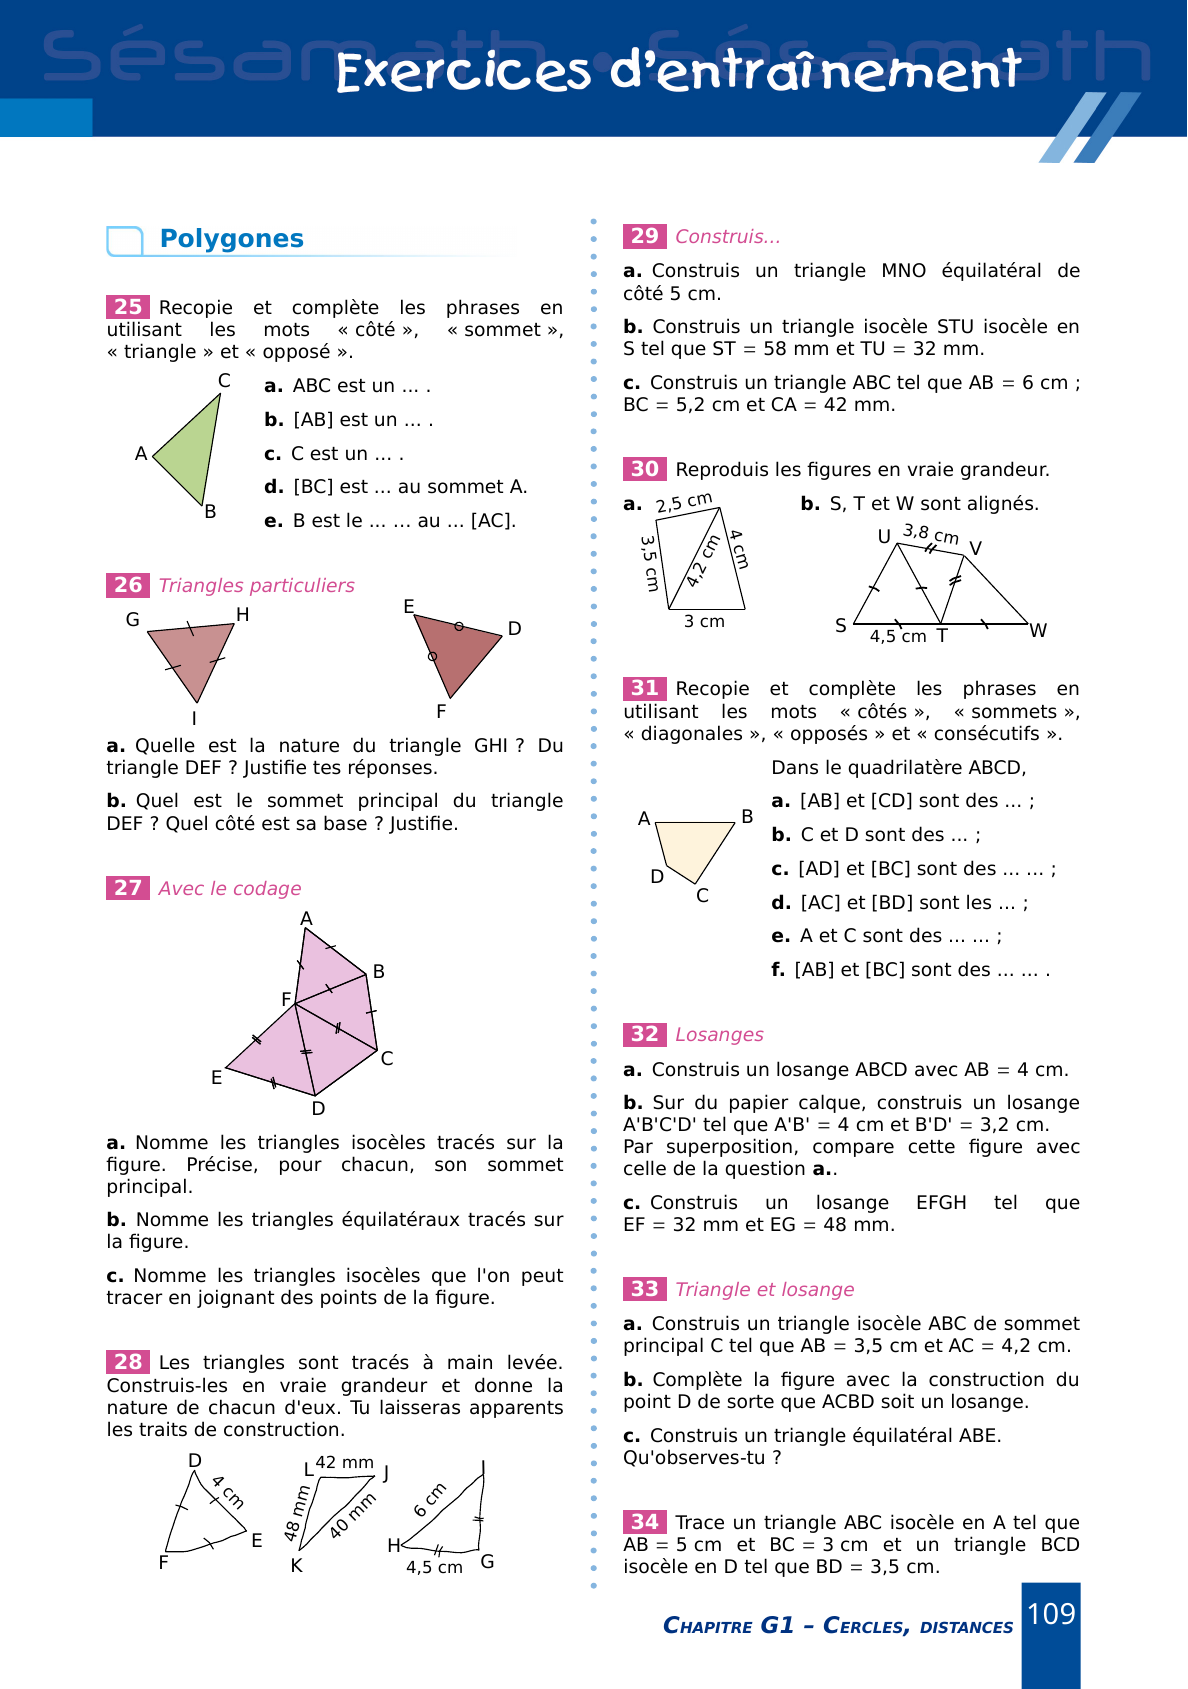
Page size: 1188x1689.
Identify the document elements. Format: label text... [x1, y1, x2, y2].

list Construis un triangle isocèle STU isocèle en S tel que ST = 58 mm et TU = 32 mm. [623, 316, 1081, 360]
list [AB] et [BC] sont des ... ... . [771, 959, 1081, 981]
list A et C sont des ... ... ; [771, 925, 1081, 947]
list C et D sont des ... ; [771, 824, 1081, 846]
list Construis un triangle ABC tel que AB = 6 cm ; BC = 5,2 cm et CA = 42 mm. [623, 372, 1081, 416]
list Construis un triangle isocèle ABC de sommet principal C tel que AB = 3,5 cm et AC = 4,2 cm. [623, 1313, 1081, 1357]
list Construis un triangle MNO équilatéral de côté 5 cm. [623, 260, 1081, 304]
list Recopie et complète les phrases en utilisant les mots « côté », « sommet », « triangle » et « opposé ». [106, 295, 564, 363]
list [AB] et [CD] sont des ... ; [771, 790, 1081, 812]
list [AD] et [BC] sont des ... ... ; [771, 858, 1081, 880]
list Nomme les triangles isocèles tracés sur la figure. Précise, pour chacun, son sommet principal. [106, 912, 564, 1197]
list Les triangles sont tracés à main levée. Construis‑les en vraie grandeur et donne la nature de chacun d'eux. Tu laisseras apparents les traits de construction. [106, 1350, 564, 1441]
list Construis un losange ABCD avec AB = 4 cm. [623, 1058, 1081, 1080]
list Quelle est la nature du triangle GHI ? Du triangle DEF ? Justifie tes réponses. [106, 735, 564, 779]
list Polygones [159, 224, 564, 254]
list Losanges [623, 1022, 1081, 1047]
list ABC est un ... . [264, 375, 564, 397]
list Construis un losange EFGH tel que EF = 32 mm et EG = 48 mm. [623, 1192, 1081, 1236]
list Reproduis les figures en vraie grandeur. [667, 457, 1081, 481]
picture [106, 226, 517, 257]
list Triangle et losange [667, 1277, 1081, 1301]
list S, T et W sont alignés. [800, 493, 1081, 515]
list Avec le codage [150, 876, 564, 900]
picture [0, 0, 1187, 163]
list Nomme les triangles isocèles que l'on peut tracer en joignant des points de la figure. [106, 1265, 564, 1309]
list Triangles particuliers [150, 573, 564, 598]
list Trace un triangle ABC isocèle en A tel que AB = 5 cm et BC = 3 cm et un triangle BCD isocèle en D tel que BD = 3,5 cm. [623, 1510, 1081, 1578]
list Construis un triangle équilatéral ABE. Qu'observes‑tu ? [623, 1425, 1081, 1469]
list Dans le quadrilatère ABCD, [771, 757, 1081, 778]
list Complète la figure avec la construction du point D de sorte que ACBD soit un losange. [623, 1369, 1081, 1413]
list [AB] est un ... . [264, 409, 564, 431]
list C est un ... . [264, 442, 564, 464]
list Quel est le sommet principal du triangle DEF ? Quel côté est sa base ? Justifie. [106, 790, 564, 834]
list [BC] est ... au sommet A. [264, 476, 564, 498]
list Recopie et complète les phrases en utilisant les mots « côtés », « sommets », « diagonales », « opposés » et « consécutifs ». [623, 677, 1081, 745]
list Sur du papier calque, construis un losange A'B'C'D' tel que A'B' = 4 cm et B'D' = 3,2 cm. Par superposition, compare cette figure avec celle de la question a.. [623, 1092, 1081, 1180]
list Nomme les triangles équilatéraux tracés sur la figure. [106, 1209, 564, 1253]
list Construis... [667, 224, 1081, 249]
list [AC] et [BD] sont les ... ; [771, 892, 1081, 913]
list B est le ... … au ... [AC]. [264, 510, 564, 532]
